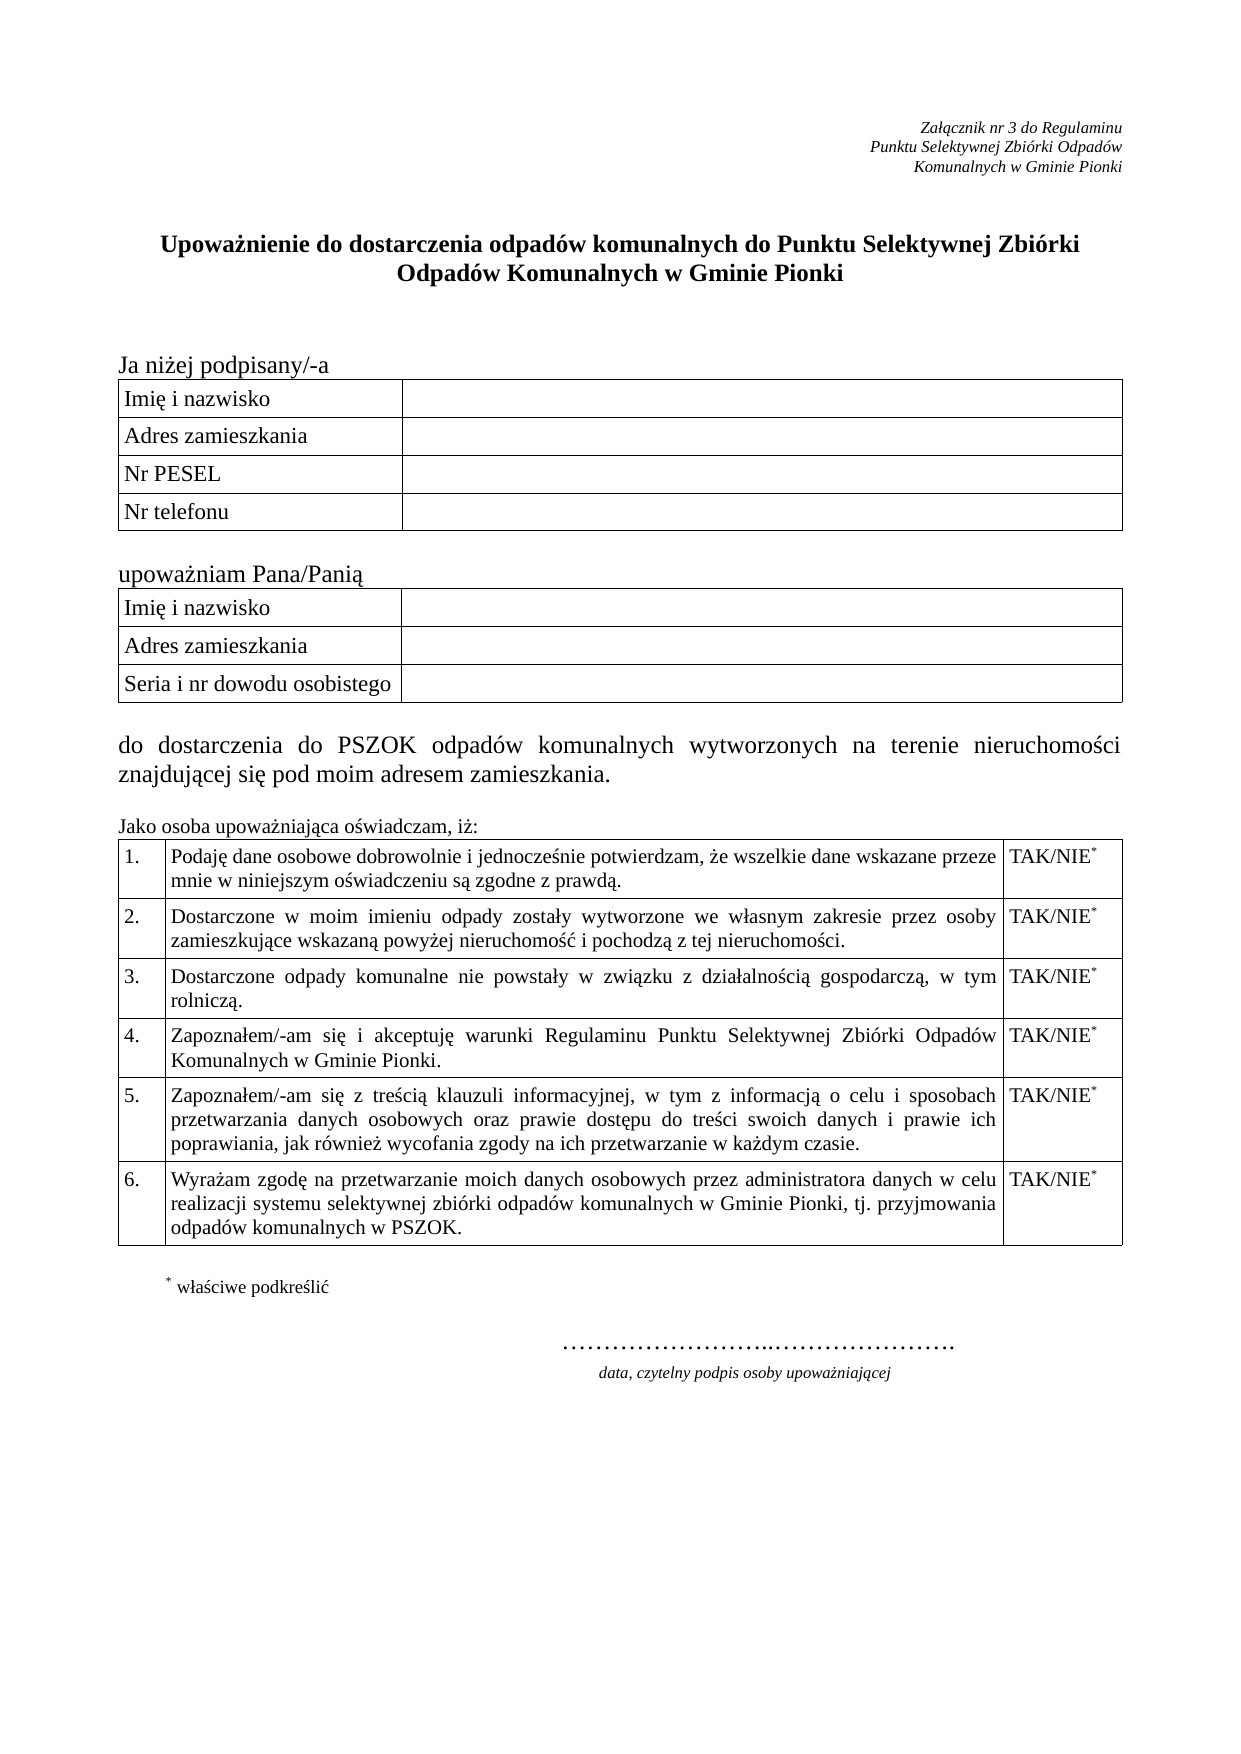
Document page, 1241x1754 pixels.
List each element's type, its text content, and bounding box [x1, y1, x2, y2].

table_cell [402, 627, 1122, 664]
table_cell 2. [119, 899, 165, 958]
text ……………………..…………………. data, czytelny podpis osoby upoważniającej [561, 1298, 1122, 1384]
table_cell Nr PESEL [119, 456, 402, 492]
table_cell 3. [119, 959, 165, 1018]
table_cell Dostarczone w moim imieniu odpady zostały wytworzone we własnym zakresie przez osoby zamieszkujące wskazaną powyżej nieruchomość i pochodzą z tej nieruchomości. [166, 899, 1003, 958]
text Załącznik nr 3 do Regulaminu Punktu Selektywnej Zbiórki Odpadów Komunalnych w Gminie Pionki [783, 118, 1122, 176]
text do dostarczenia do PSZOK odpadów komunalnych wytworzonych na terenie nieruchomości znajdującej się pod moim adresem zamieszkania. [118, 731, 1122, 788]
table_header Upoważnienie do dostarczenia odpadów komunalnych do Punktu Selektywnej Zbiórki Odpadów Komunalnych w Gminie Pionki [118, 224, 1122, 292]
table_header Podaję dane osobowe dobrowolnie i jednocześnie potwierdzam, że wszelkie dane wskazane przeze mnie w niniejszym oświadczeniu są zgodne z prawdą. [166, 840, 1003, 898]
text Ja niżej podpisany/-a [118, 350, 1122, 379]
table_header [402, 589, 1122, 626]
list * właściwe podkreślić [130, 1274, 1122, 1298]
table_cell 4. [119, 1019, 165, 1077]
table_cell Zapoznałem/-am się z treścią klauzuli informacyjnej, w tym z informacją o celu i sposobach przetwarzania danych osobowych oraz prawie dostępu do treści swoich danych i prawie ich poprawiania, jak również wycofania zgody na ich przetwarzanie w każdym czasie. [166, 1078, 1003, 1161]
text upoważniam Pana/Panią [118, 559, 1122, 588]
table_cell [402, 665, 1122, 702]
table_header TAK/NIE* [1004, 840, 1122, 898]
table_cell 6. [119, 1162, 165, 1245]
table_cell [403, 418, 1122, 454]
table_cell 5. [119, 1078, 165, 1161]
table_cell Adres zamieszkania [119, 418, 402, 454]
table_cell Wyrażam zgodę na przetwarzanie moich danych osobowych przez administratora danych w celu realizacji systemu selektywnej zbiórki odpadów komunalnych w Gminie Pionki, tj. przyjmowania odpadów komunalnych w PSZOK. [166, 1162, 1003, 1245]
table_cell TAK/NIE* [1004, 959, 1122, 1018]
table_cell TAK/NIE* [1004, 1019, 1122, 1077]
table_cell TAK/NIE* [1004, 1078, 1122, 1161]
table_header Imię i nazwisko [119, 380, 402, 417]
table_cell TAK/NIE* [1004, 899, 1122, 958]
table_header 1. [119, 840, 165, 898]
table_cell Nr telefonu [119, 494, 402, 530]
table_cell Dostarczone odpady komunalne nie powstały w związku z działalnością gospodarczą, w tym rolniczą. [166, 959, 1003, 1018]
table_header [403, 380, 1122, 417]
table_cell [403, 494, 1122, 530]
table_cell Adres zamieszkania [119, 627, 401, 664]
table_header Imię i nazwisko [119, 589, 401, 626]
table_cell Seria i nr dowodu osobistego [119, 665, 401, 702]
text Jako osoba upoważniająca oświadczam, iż: [118, 814, 1122, 838]
table_cell [403, 456, 1122, 492]
table_cell Zapoznałem/-am się i akceptuję warunki Regulaminu Punktu Selektywnej Zbiórki Odpadów Komunalnych w Gminie Pionki. [166, 1019, 1003, 1077]
table_cell TAK/NIE* [1004, 1162, 1122, 1245]
